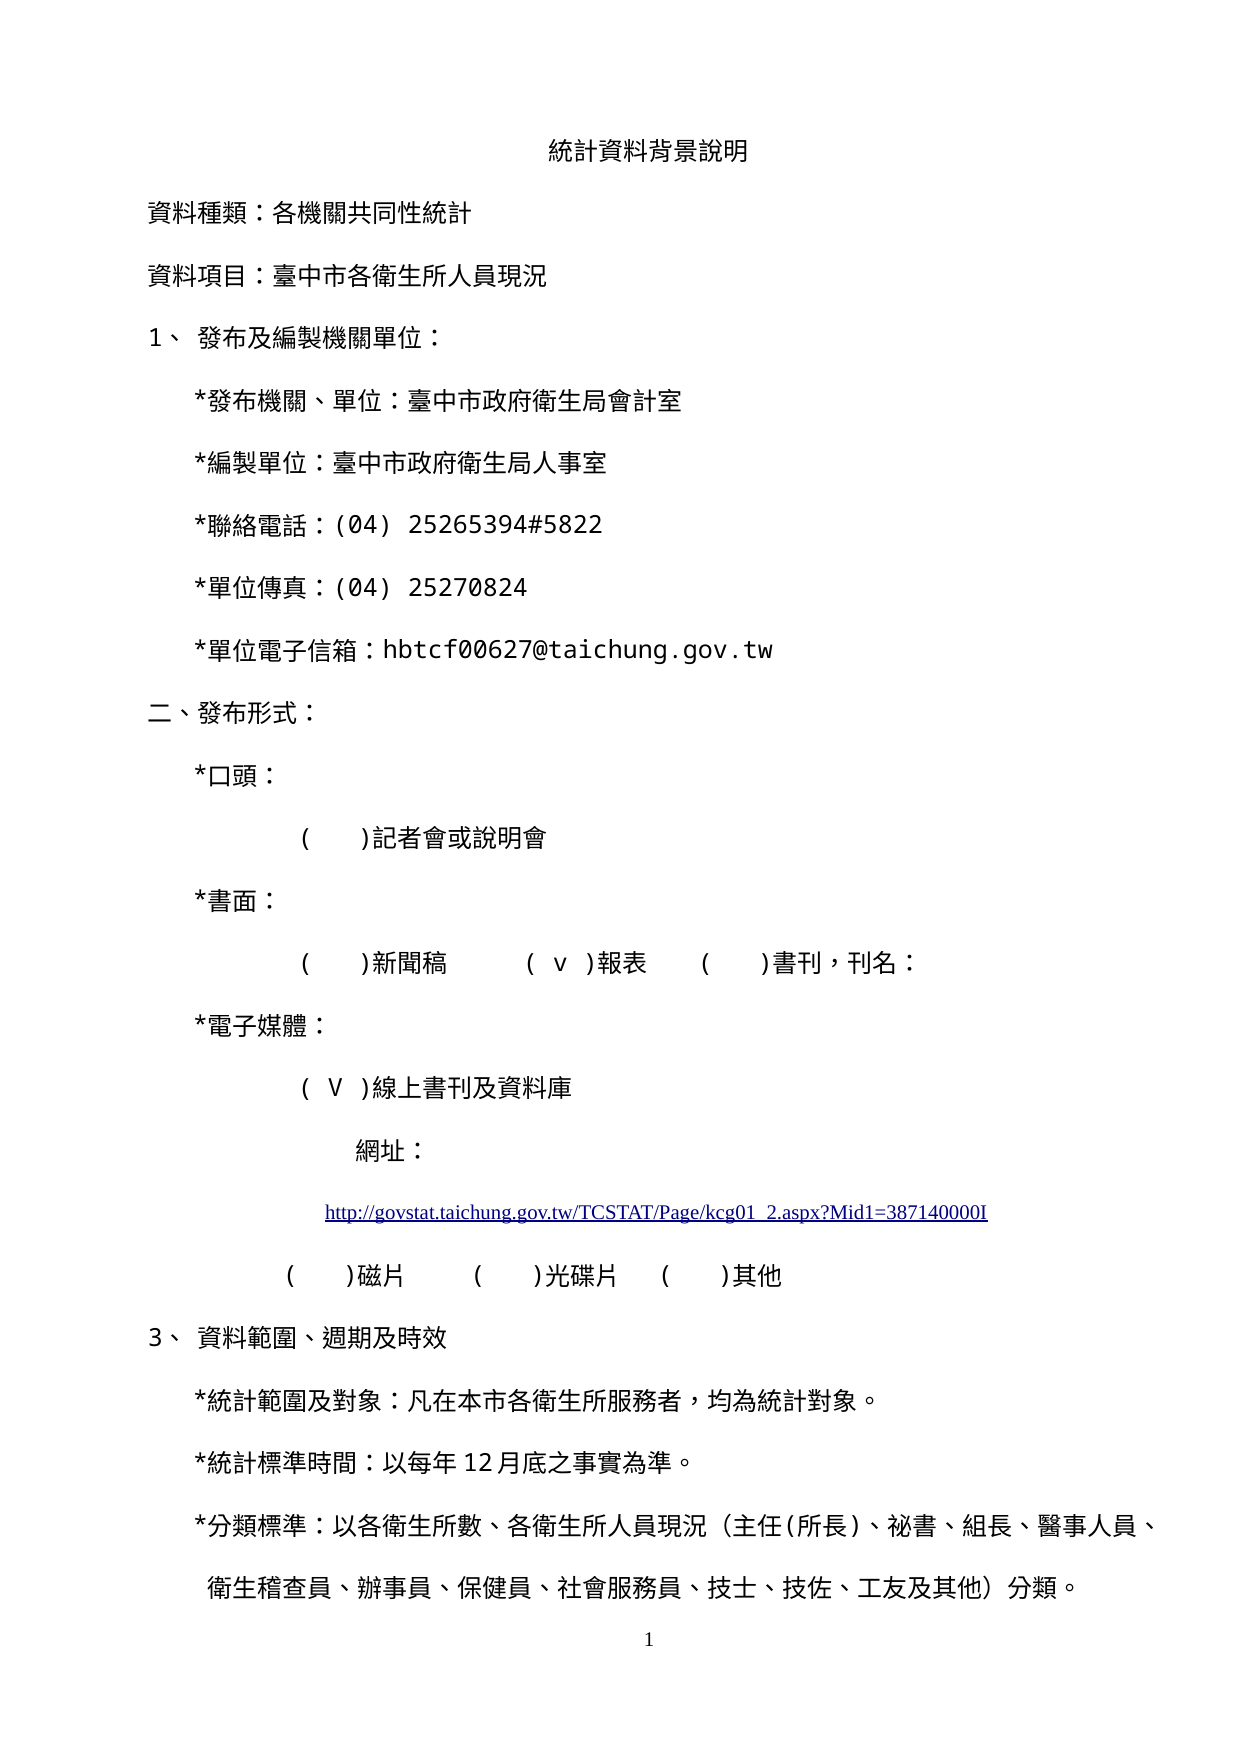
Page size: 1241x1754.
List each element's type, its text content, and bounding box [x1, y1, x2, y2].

text http://govstat.taichung.gov.tw/TCSTAT/Page/kcg01_2.aspx?Mid1=387140000I [262, 1170, 1150, 1233]
text 統計資料背景說明 [148, 108, 1150, 170]
text ( )新聞稿 ( v )報表 ( )書刊，刊名： [148, 920, 1150, 983]
text 衛生稽查員、辦事員、保健員、社會服務員、技士、技佐、工友及其他）分類。 [148, 1545, 1150, 1608]
text *發布機關、單位：臺中市政府衛生局會計室 [148, 358, 1150, 420]
text *編製單位：臺中市政府衛生局人事室 [148, 420, 1150, 483]
text *統計範圍及對象：凡在本市各衛生所服務者，均為統計對象。 [148, 1358, 1150, 1420]
text *單位電子信箱：hbtcf00627@taichung.gov.tw [148, 608, 1150, 670]
text *分類標準：以各衛生所數、各衛生所人員現況（主任(所長)、祕書、組長、醫事人員、 [148, 1483, 1150, 1545]
text *書面： [148, 858, 1150, 920]
text *單位傳真：(04) 25270824 [148, 545, 1150, 608]
text 網址： [148, 1108, 1150, 1170]
text *口頭： [148, 733, 1150, 795]
list 資料範圍、週期及時效 [148, 1295, 1150, 1358]
text *統計標準時間：以每年12月底之事實為準。 [148, 1420, 1150, 1483]
list 發布及編製機關單位： [148, 295, 1150, 358]
text ( )磁片 ( )光碟片 ( )其他 [148, 1233, 1150, 1295]
text ( )記者會或說明會 [148, 795, 1150, 858]
text *聯絡電話：(04) 25265394#5822 [148, 483, 1150, 545]
text 二、發布形式： [148, 670, 1150, 733]
text 資料種類：各機關共同性統計 [148, 170, 1150, 233]
text 資料項目：臺中市各衛生所人員現況 [148, 233, 1150, 295]
text ( V )線上書刊及資料庫 [148, 1045, 1150, 1108]
text *電子媒體： [148, 983, 1150, 1045]
